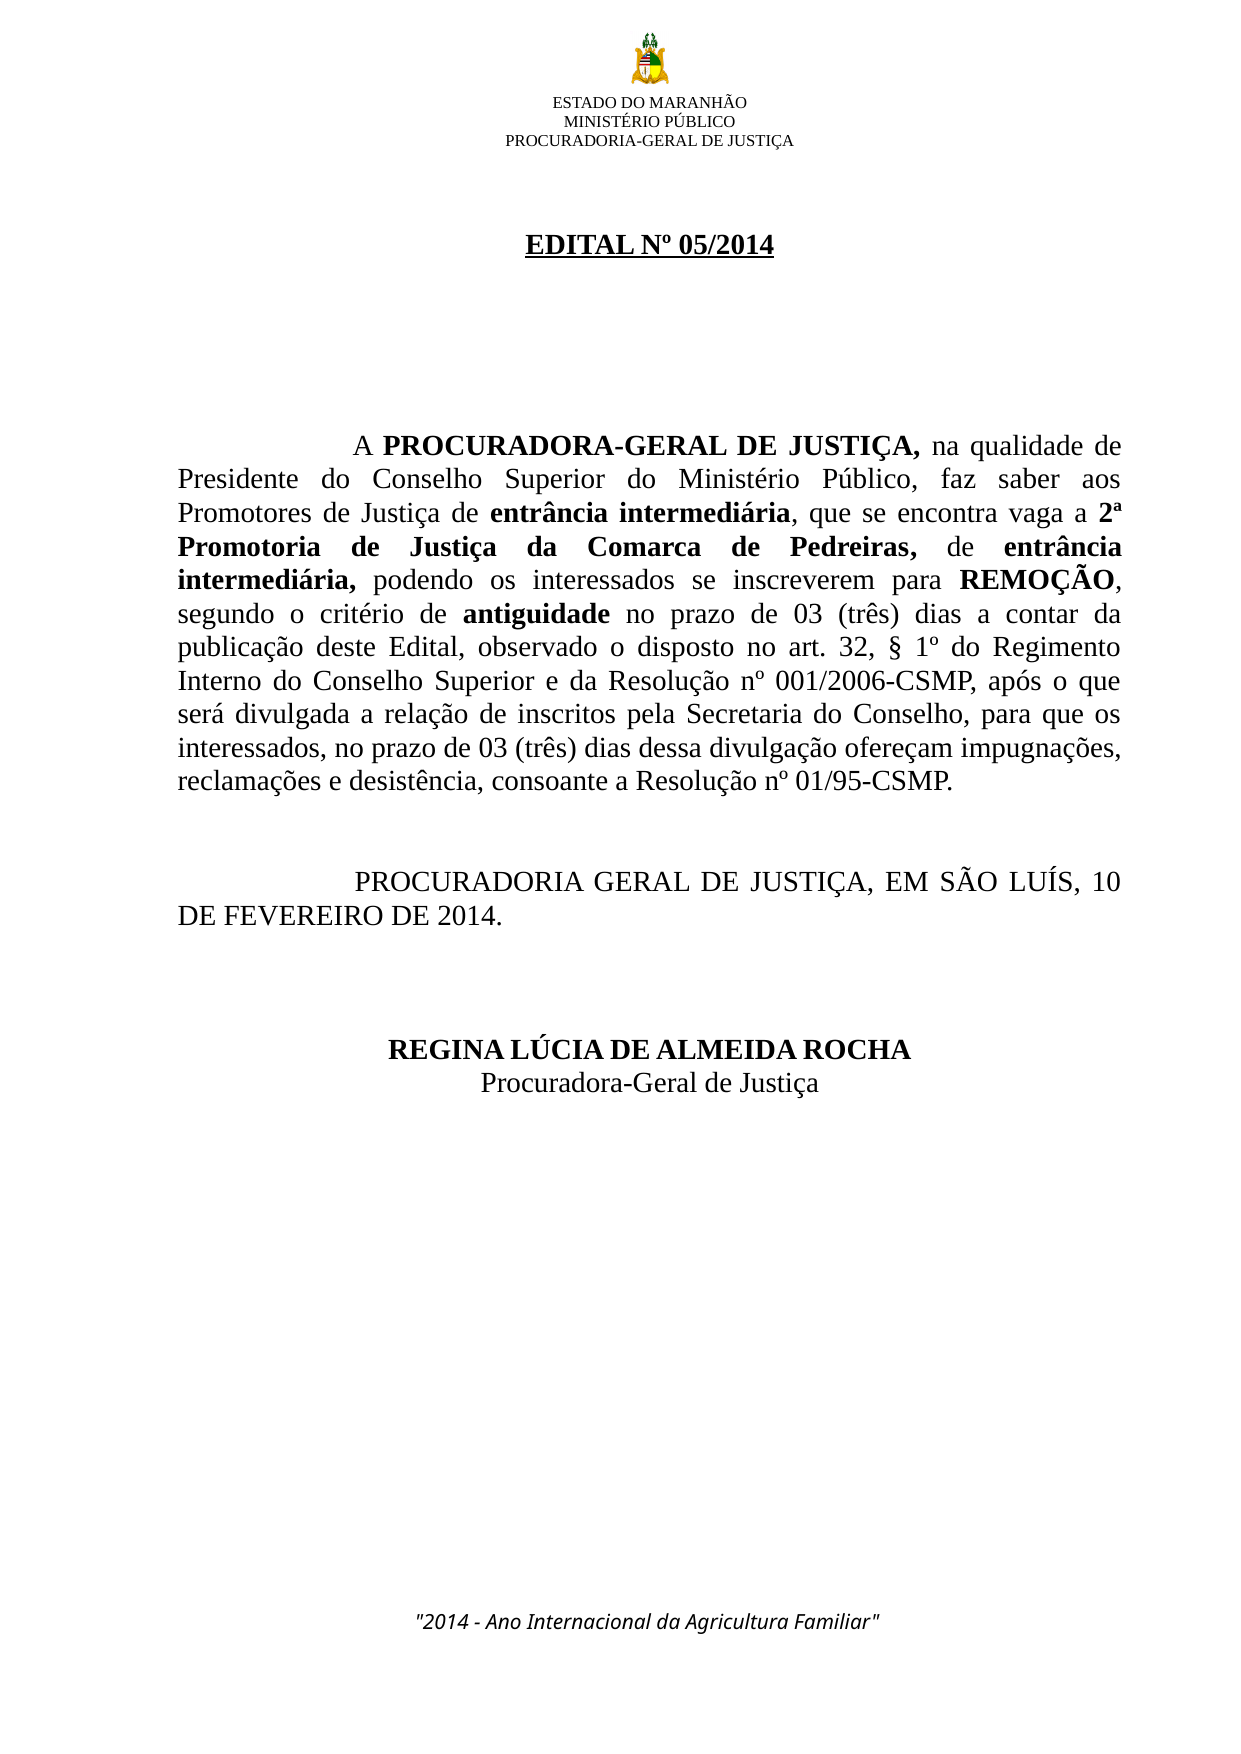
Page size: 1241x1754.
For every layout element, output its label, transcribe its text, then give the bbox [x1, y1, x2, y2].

text PROCURADORIA GERAL DE JUSTIÇA, EM SÃO LUÍS, 10 DE FEVEREIRO DE 2014. [177, 864, 1122, 931]
text REGINA LÚCIA DE ALMEIDA ROCHA [177, 1032, 1122, 1065]
text A PROCURADORA-GERAL DE JUSTIÇA, na qualidade de Presidente do Conselho Superior do Ministério Público, faz saber aos Promotores de Justiça de entrância intermediária, que se encontra vaga a 2ª Promotoria de Justiça da Comarca de Pedreiras, de entrância intermediária, podendo os interessados se inscreverem para REMOÇÃO, segundo o critério de antiguidade no prazo de 03 (três) dias a contar da publicação deste Edital, observado o disposto no art. 32, § 1º do Regimento Interno do Conselho Superior e da Resolução nº 001/2006-CSMP, após o que será divulgada a relação de inscritos pela Secretaria do Conselho, para que os interessados, no prazo de 03 (três) dias dessa divulgação ofereçam impugnações, reclamações e desistência, consoante a Resolução nº 01/95-CSMP. [177, 428, 1122, 797]
text Procuradora-Geral de Justiça [177, 1065, 1122, 1099]
subtitle EDITAL Nº 05/2014 [177, 227, 1122, 260]
